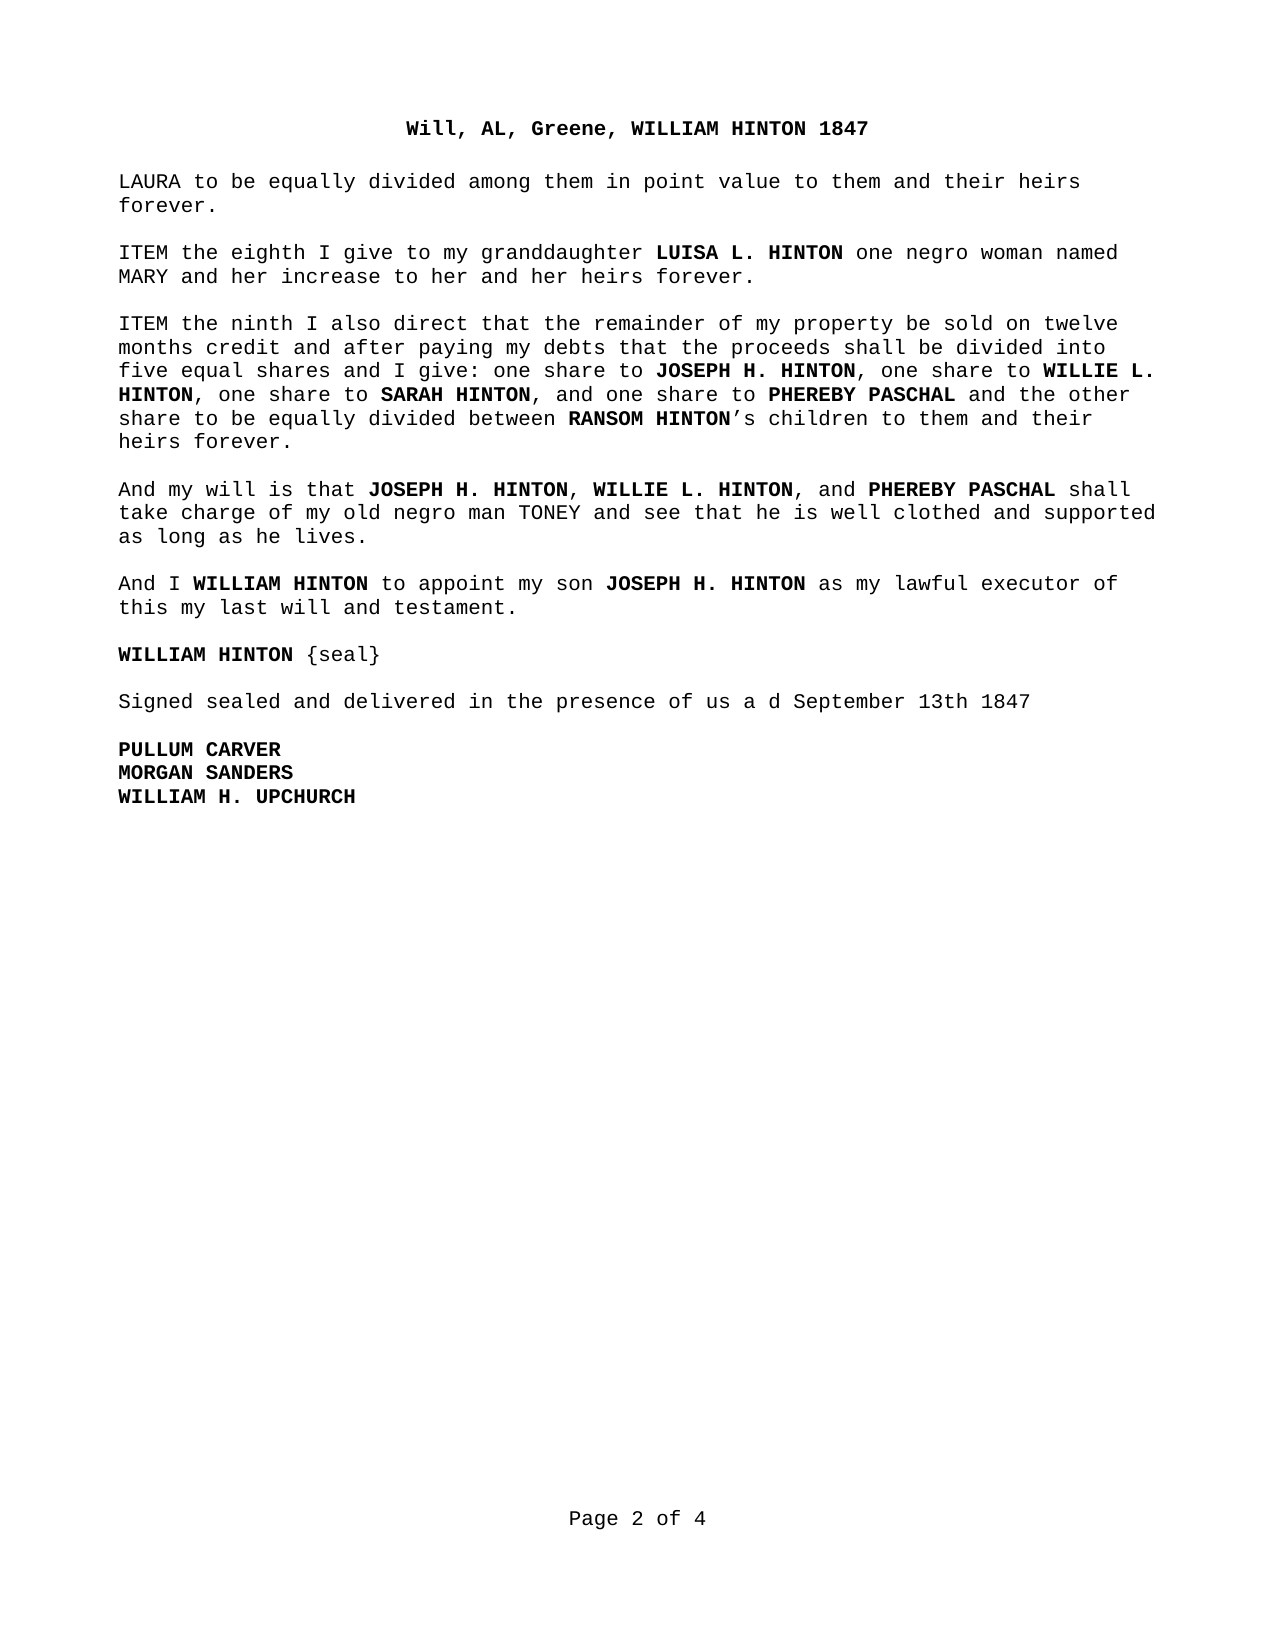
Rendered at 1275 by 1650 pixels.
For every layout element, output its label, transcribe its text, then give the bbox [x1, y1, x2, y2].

text William Hinton {seal} [118, 644, 1157, 668]
text William H. Upchurch [118, 786, 1157, 810]
text Item the eighth I give to my granddaughter Luisa L. Hinton one negro woman named Mary and her increase to her and her heirs forever. [118, 242, 1157, 289]
text Signed sealed and delivered in the presence of us a d September 13th 1847 [118, 691, 1157, 715]
text Item the ninth I also direct that the remainder of my property be sold on twelve months credit and after paying my debts that the proceeds shall be divided into five equal shares and I give: one share to Joseph H. Hinton, one share to Willie L. Hinton, one share to Sarah Hinton, and one share to Phereby Paschal and the other share to be equally divided between Ransom Hinton’s children to them and their heirs forever. [118, 313, 1157, 455]
text Laura to be equally divided among them in point value to them and their heirs forever. [118, 171, 1157, 218]
text And I William Hinton to appoint my son Joseph H. Hinton as my lawful executor of this my last will and testament. [118, 573, 1157, 621]
text Morgan Sanders [118, 762, 1157, 786]
text And my will is that Joseph H. Hinton, Willie L. Hinton, and Phereby Paschal shall take charge of my old negro man Toney and see that he is well clothed and supported as long as he lives. [118, 479, 1157, 549]
text PULLUM Carver [118, 739, 1157, 762]
